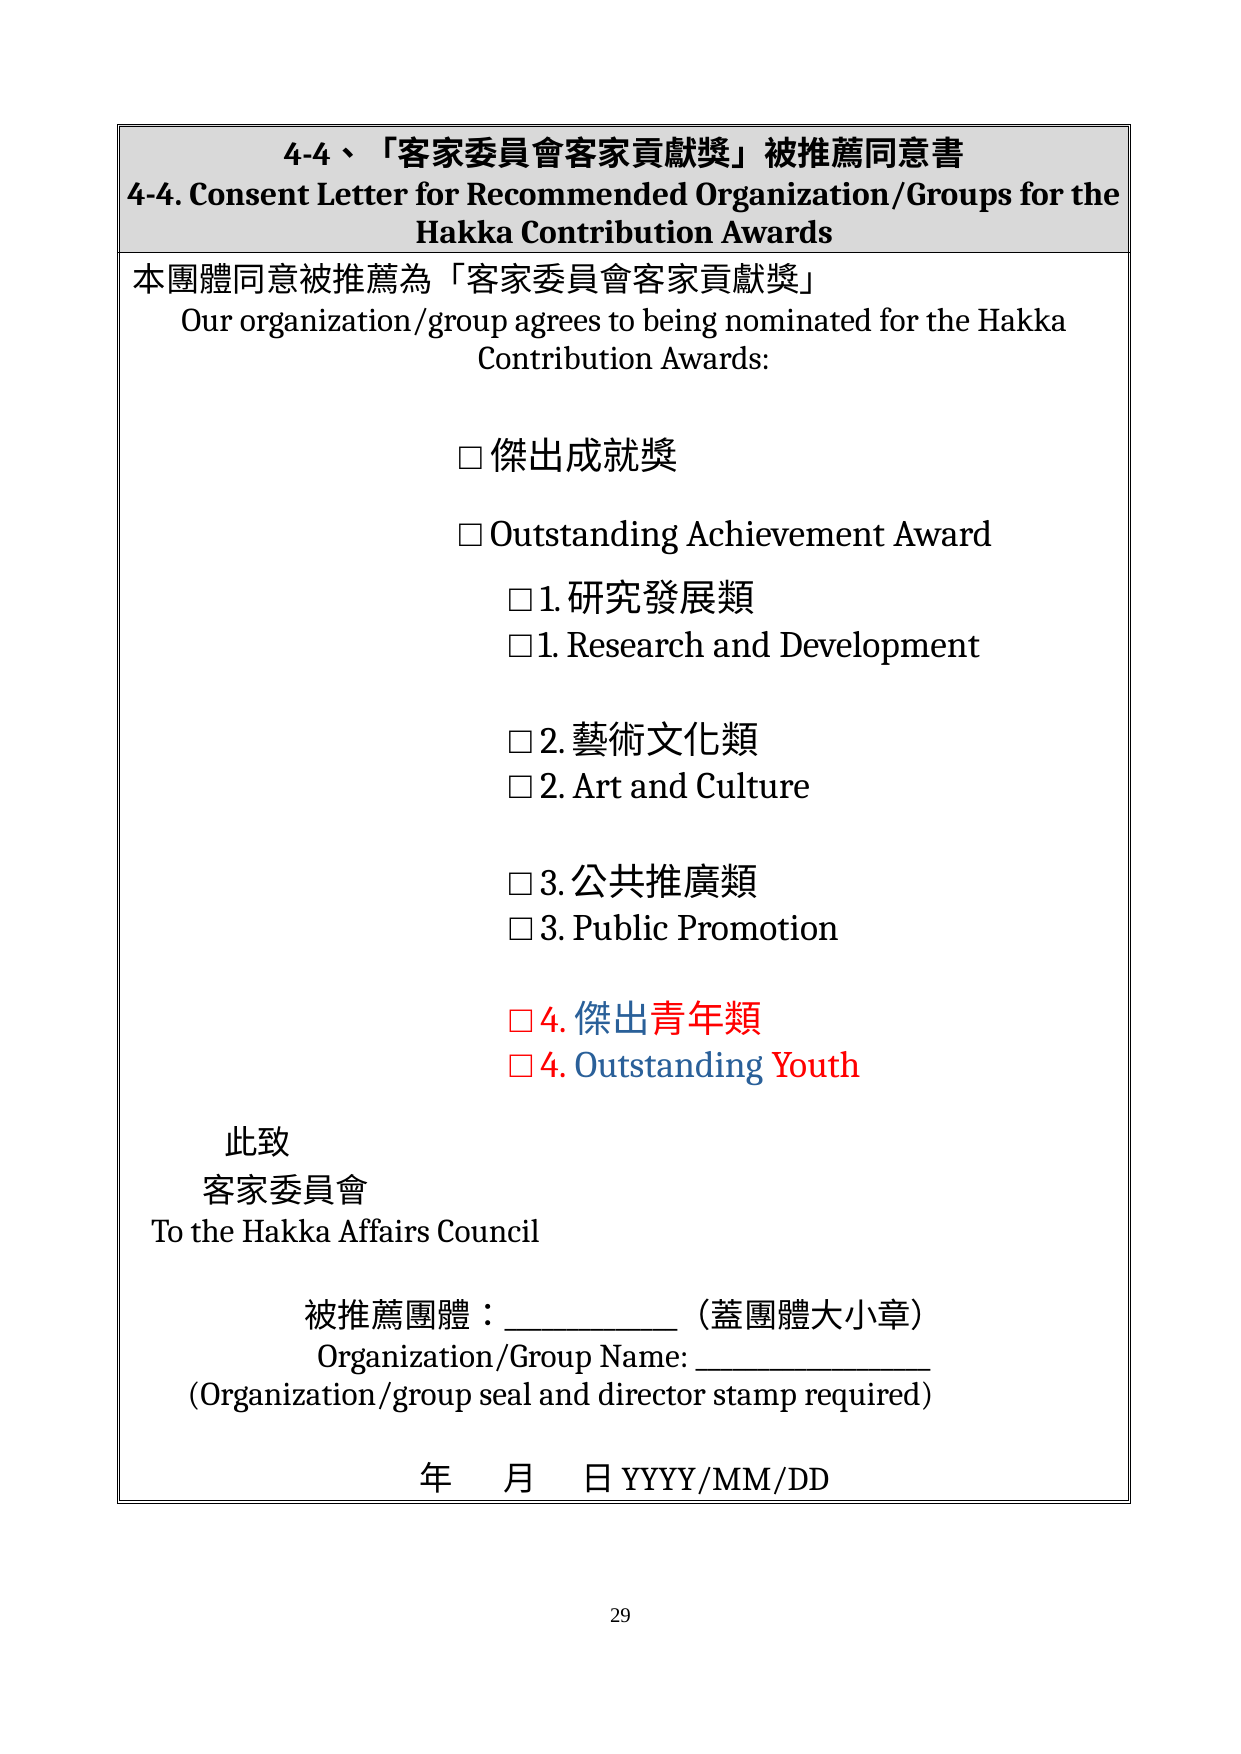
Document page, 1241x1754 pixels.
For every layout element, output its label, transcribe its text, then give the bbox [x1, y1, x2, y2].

table_header 4-4、「客家委員會客家貢獻獎」被推薦同意書 4-4. Consent Letter for Recommended Organization/Groups for the Hakka Contribution Awards [120, 127, 1128, 252]
table_cell 本團體同意被推薦為「客家委員會客家貢獻獎」 Our organization/group agrees to being nominated for the Hakka Contribution Awards: □ 傑出成就獎 □ Outstanding Achievement Award □ 1. 研究發展類 □ 1. Research and Development □ 2. 藝術文化類 □ 2. Art and Culture □ 3. 公共推廣類 □ 3. Public Promotion □ 4. 傑出青年類 □ 4. Outstanding Youth 此致 客家委員會 To the Hakka Affairs Council 被推薦團體：______________（蓋團體大小章） Organization/Group Name: ___________________ (Organization/group seal and director stamp required) 年 月 日 YYYY/MM/DD [120, 253, 1128, 1500]
